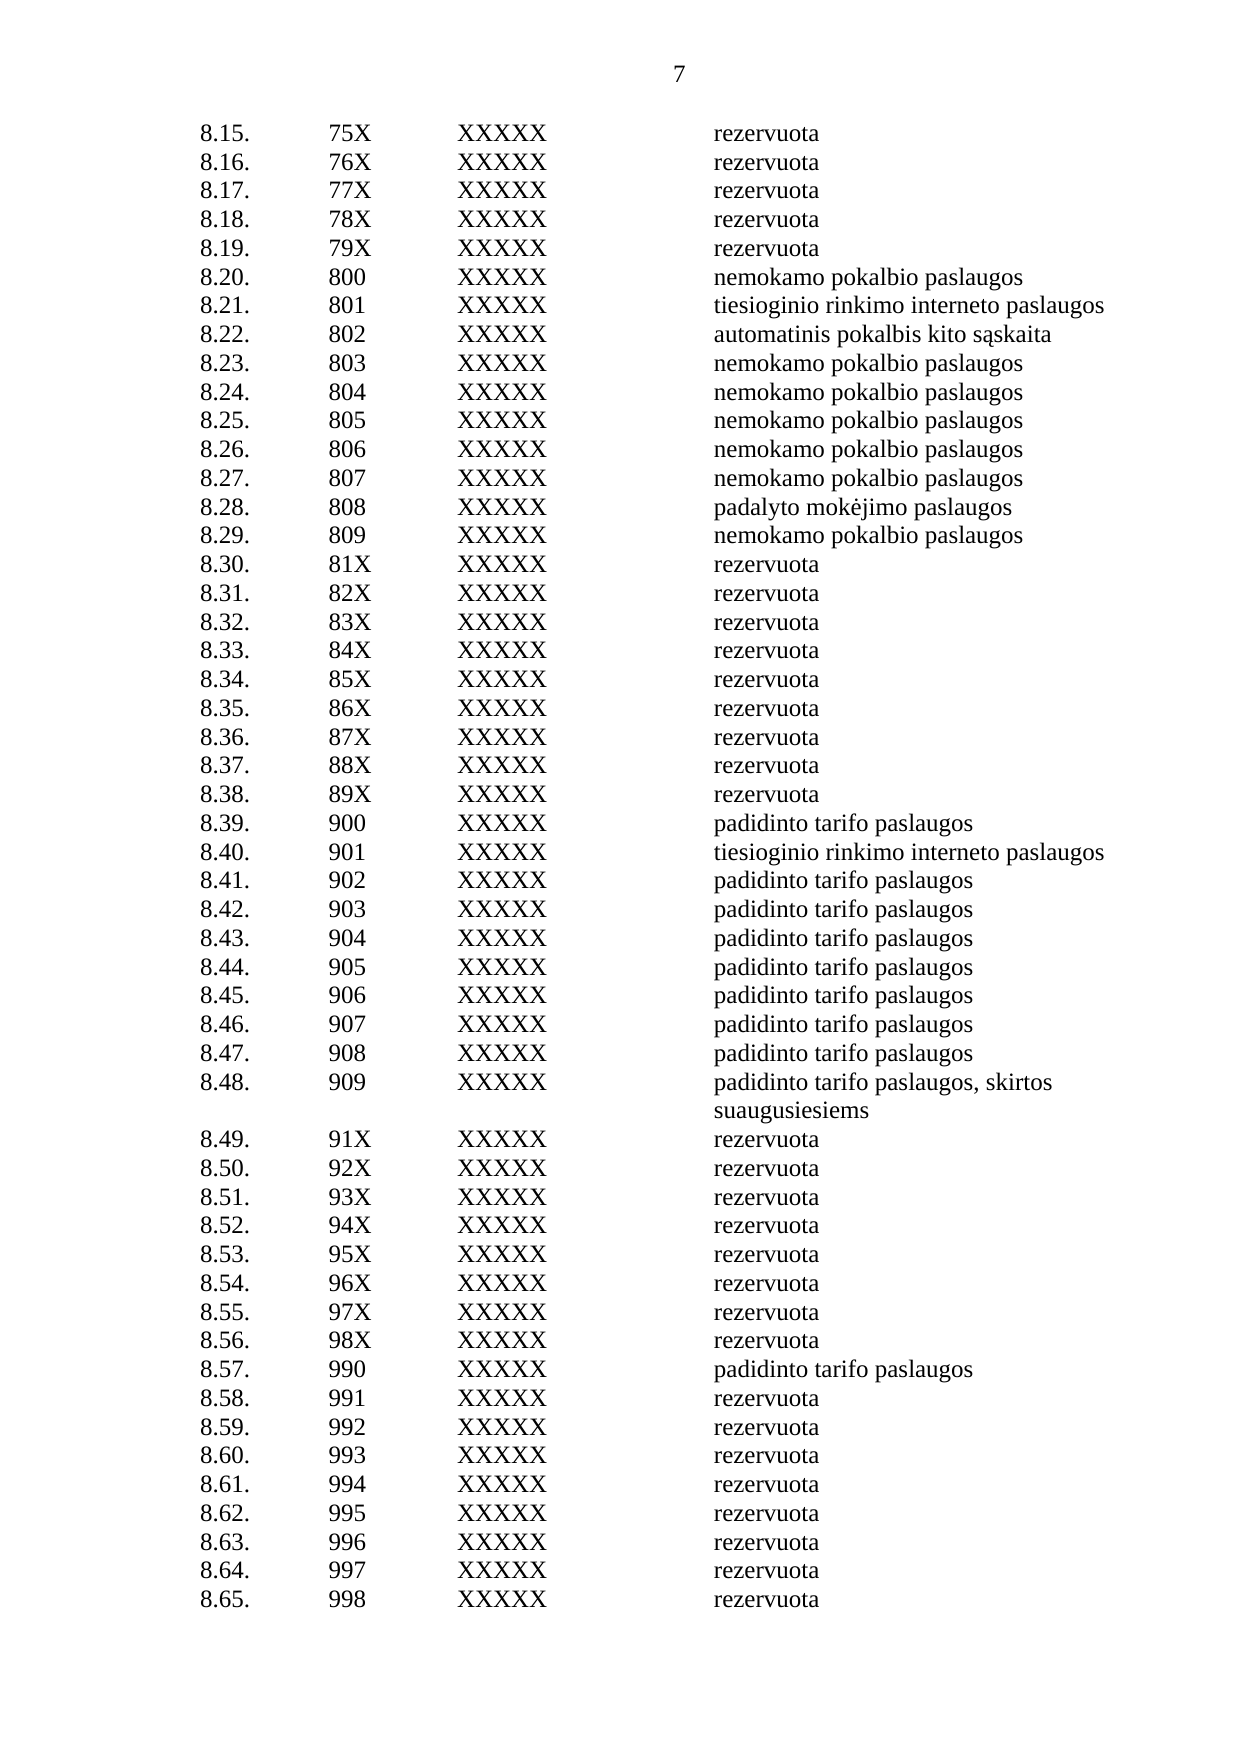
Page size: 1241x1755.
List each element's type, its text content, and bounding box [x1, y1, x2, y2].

table_cell 8.24. [189, 377, 317, 406]
table_cell 8.37. [189, 751, 317, 779]
table_cell 8.65. [189, 1584, 317, 1613]
table_cell XXXXX [446, 1124, 702, 1153]
table_cell 81X [317, 549, 446, 578]
table_cell XXXXX [446, 1383, 702, 1412]
table_cell 76X [317, 147, 446, 176]
table_cell XXXXX [446, 204, 702, 233]
table_cell rezervuota [703, 693, 1192, 722]
table_cell XXXXX [446, 578, 702, 607]
table_cell XXXXX [446, 607, 702, 636]
table_cell automatinis pokalbis kito sąskaita [703, 319, 1192, 348]
table_cell XXXXX [446, 1038, 702, 1067]
table_cell 8.34. [189, 664, 317, 693]
table_cell nemokamo pokalbio paslaugos [703, 377, 1192, 406]
table_cell 8.50. [189, 1153, 317, 1182]
table_cell 8.60. [189, 1441, 317, 1469]
table_cell XXXXX [446, 1354, 702, 1383]
table_cell 88X [317, 751, 446, 779]
table_cell XXXXX [446, 1584, 702, 1613]
table_cell 8.56. [189, 1326, 317, 1354]
table_cell 908 [317, 1038, 446, 1067]
table_cell rezervuota [703, 147, 1192, 176]
table_cell 94X [317, 1211, 446, 1239]
table_cell padidinto tarifo paslaugos [703, 923, 1192, 952]
table_cell 804 [317, 377, 446, 406]
table_cell 78X [317, 204, 446, 233]
table_cell 808 [317, 492, 446, 521]
table_cell XXXXX [446, 1556, 702, 1584]
table_cell 8.38. [189, 779, 317, 808]
table_cell padidinto tarifo paslaugos [703, 952, 1192, 981]
table_cell 8.57. [189, 1354, 317, 1383]
table_cell rezervuota [703, 751, 1192, 779]
table_cell tiesioginio rinkimo interneto paslaugos [703, 837, 1192, 866]
table_cell XXXXX [446, 319, 702, 348]
table_cell XXXXX [446, 118, 702, 147]
table_cell padidinto tarifo paslaugos [703, 1009, 1192, 1038]
table_cell 906 [317, 981, 446, 1009]
table_cell 802 [317, 319, 446, 348]
table_cell XXXXX [446, 722, 702, 751]
table_cell 98X [317, 1326, 446, 1354]
table_cell 995 [317, 1498, 446, 1527]
table_cell XXXXX [446, 1469, 702, 1498]
table_cell rezervuota [703, 233, 1192, 262]
table_cell rezervuota [703, 1498, 1192, 1527]
table_cell 8.46. [189, 1009, 317, 1038]
table_cell 92X [317, 1153, 446, 1182]
table_cell 8.39. [189, 808, 317, 837]
table_cell 8.44. [189, 952, 317, 981]
table_cell XXXXX [446, 664, 702, 693]
table_cell 8.58. [189, 1383, 317, 1412]
table_cell padidinto tarifo paslaugos [703, 981, 1192, 1009]
table_cell XXXXX [446, 779, 702, 808]
table_cell 8.55. [189, 1297, 317, 1326]
table_cell XXXXX [446, 1268, 702, 1297]
table_cell rezervuota [703, 1469, 1192, 1498]
table_cell rezervuota [703, 1182, 1192, 1211]
table_cell XXXXX [446, 147, 702, 176]
table_cell 904 [317, 923, 446, 952]
table_cell 8.48. [189, 1067, 317, 1124]
table_cell rezervuota [703, 1412, 1192, 1441]
table_cell XXXXX [446, 952, 702, 981]
table_cell XXXXX [446, 463, 702, 492]
table_cell XXXXX [446, 406, 702, 434]
table_cell nemokamo pokalbio paslaugos [703, 521, 1192, 549]
table_cell 803 [317, 348, 446, 377]
table_cell XXXXX [446, 981, 702, 1009]
table_cell XXXXX [446, 1527, 702, 1556]
table_cell XXXXX [446, 1211, 702, 1239]
table_cell 8.47. [189, 1038, 317, 1067]
table_cell rezervuota [703, 1268, 1192, 1297]
table_cell 8.17. [189, 176, 317, 204]
table_cell 8.21. [189, 291, 317, 319]
table_cell rezervuota [703, 118, 1192, 147]
table_cell rezervuota [703, 549, 1192, 578]
table_cell XXXXX [446, 1009, 702, 1038]
table_cell 8.15. [189, 118, 317, 147]
table_cell 8.59. [189, 1412, 317, 1441]
table_cell 8.35. [189, 693, 317, 722]
table_cell rezervuota [703, 176, 1192, 204]
table_cell 8.31. [189, 578, 317, 607]
table_cell 905 [317, 952, 446, 981]
table_cell 993 [317, 1441, 446, 1469]
table_cell rezervuota [703, 779, 1192, 808]
table_cell 801 [317, 291, 446, 319]
table_cell rezervuota [703, 1297, 1192, 1326]
table_cell XXXXX [446, 1441, 702, 1469]
table_cell 800 [317, 262, 446, 291]
table_cell 8.25. [189, 406, 317, 434]
table_cell XXXXX [446, 348, 702, 377]
table_cell padidinto tarifo paslaugos [703, 894, 1192, 923]
table_cell XXXXX [446, 1498, 702, 1527]
table_cell rezervuota [703, 1383, 1192, 1412]
table_cell 93X [317, 1182, 446, 1211]
table_cell 8.45. [189, 981, 317, 1009]
table_cell XXXXX [446, 521, 702, 549]
table_cell 809 [317, 521, 446, 549]
table_cell XXXXX [446, 751, 702, 779]
table_cell XXXXX [446, 894, 702, 923]
table_cell 97X [317, 1297, 446, 1326]
table_cell XXXXX [446, 1182, 702, 1211]
table_cell XXXXX [446, 693, 702, 722]
table_cell 8.29. [189, 521, 317, 549]
table_cell 909 [317, 1067, 446, 1124]
table_cell padidinto tarifo paslaugos [703, 1038, 1192, 1067]
table_cell XXXXX [446, 176, 702, 204]
table_cell padidinto tarifo paslaugos [703, 1354, 1192, 1383]
table_cell 79X [317, 233, 446, 262]
table_cell 8.64. [189, 1556, 317, 1584]
table_cell rezervuota [703, 722, 1192, 751]
table_cell 95X [317, 1239, 446, 1268]
table_cell nemokamo pokalbio paslaugos [703, 348, 1192, 377]
table_cell 8.20. [189, 262, 317, 291]
table_cell 87X [317, 722, 446, 751]
table_cell 8.18. [189, 204, 317, 233]
table_cell 903 [317, 894, 446, 923]
table_cell rezervuota [703, 664, 1192, 693]
table_cell XXXXX [446, 923, 702, 952]
table_cell 8.22. [189, 319, 317, 348]
table_cell 806 [317, 434, 446, 463]
table_cell XXXXX [446, 636, 702, 664]
table_cell rezervuota [703, 204, 1192, 233]
table_cell 8.51. [189, 1182, 317, 1211]
table_cell rezervuota [703, 1211, 1192, 1239]
table_cell padidinto tarifo paslaugos, skirtos suaugusiesiems [703, 1067, 1192, 1124]
table_cell 8.27. [189, 463, 317, 492]
table_cell 77X [317, 176, 446, 204]
table_cell 807 [317, 463, 446, 492]
table_cell 8.41. [189, 866, 317, 894]
table_cell 996 [317, 1527, 446, 1556]
table_cell 82X [317, 578, 446, 607]
table_cell 86X [317, 693, 446, 722]
table_cell 8.23. [189, 348, 317, 377]
table_cell 901 [317, 837, 446, 866]
table_cell nemokamo pokalbio paslaugos [703, 463, 1192, 492]
table_cell XXXXX [446, 1326, 702, 1354]
table_cell 8.42. [189, 894, 317, 923]
table_cell 8.63. [189, 1527, 317, 1556]
table_cell 997 [317, 1556, 446, 1584]
table_cell rezervuota [703, 1441, 1192, 1469]
table_cell rezervuota [703, 1153, 1192, 1182]
table_cell XXXXX [446, 233, 702, 262]
table_cell 8.28. [189, 492, 317, 521]
table_cell tiesioginio rinkimo interneto paslaugos [703, 291, 1192, 319]
table_cell 8.40. [189, 837, 317, 866]
table_cell XXXXX [446, 1153, 702, 1182]
table_cell 8.53. [189, 1239, 317, 1268]
table_cell rezervuota [703, 1239, 1192, 1268]
table_cell 902 [317, 866, 446, 894]
table_cell XXXXX [446, 262, 702, 291]
table_cell XXXXX [446, 866, 702, 894]
table_cell 8.33. [189, 636, 317, 664]
table_cell XXXXX [446, 549, 702, 578]
table_cell 805 [317, 406, 446, 434]
table_cell 91X [317, 1124, 446, 1153]
table_cell 83X [317, 607, 446, 636]
table_cell 75X [317, 118, 446, 147]
table_cell padidinto tarifo paslaugos [703, 808, 1192, 837]
table_cell 8.49. [189, 1124, 317, 1153]
table_cell XXXXX [446, 1067, 702, 1124]
table_cell 998 [317, 1584, 446, 1613]
table_cell XXXXX [446, 1412, 702, 1441]
table_cell 8.62. [189, 1498, 317, 1527]
table_cell 990 [317, 1354, 446, 1383]
table_cell XXXXX [446, 291, 702, 319]
table_cell nemokamo pokalbio paslaugos [703, 434, 1192, 463]
table_cell 900 [317, 808, 446, 837]
table_cell 84X [317, 636, 446, 664]
table_cell rezervuota [703, 636, 1192, 664]
table_cell 89X [317, 779, 446, 808]
table_cell nemokamo pokalbio paslaugos [703, 406, 1192, 434]
table_cell rezervuota [703, 1556, 1192, 1584]
table_cell 8.54. [189, 1268, 317, 1297]
table_cell 8.30. [189, 549, 317, 578]
table_cell padidinto tarifo paslaugos [703, 866, 1192, 894]
table_cell XXXXX [446, 808, 702, 837]
table_cell 8.36. [189, 722, 317, 751]
table_cell rezervuota [703, 578, 1192, 607]
table_cell XXXXX [446, 434, 702, 463]
table_cell rezervuota [703, 1124, 1192, 1153]
table_cell XXXXX [446, 1297, 702, 1326]
table_cell 8.19. [189, 233, 317, 262]
table_cell XXXXX [446, 837, 702, 866]
table_cell 8.43. [189, 923, 317, 952]
table_cell 8.26. [189, 434, 317, 463]
table_cell 992 [317, 1412, 446, 1441]
table_cell 907 [317, 1009, 446, 1038]
table_cell 8.61. [189, 1469, 317, 1498]
table_cell nemokamo pokalbio paslaugos [703, 262, 1192, 291]
table_cell rezervuota [703, 1527, 1192, 1556]
table_cell 96X [317, 1268, 446, 1297]
table_cell 8.52. [189, 1211, 317, 1239]
table_cell XXXXX [446, 377, 702, 406]
table_cell XXXXX [446, 1239, 702, 1268]
table_cell padalyto mokėjimo paslaugos [703, 492, 1192, 521]
table_cell 85X [317, 664, 446, 693]
table_cell XXXXX [446, 492, 702, 521]
table_cell rezervuota [703, 1326, 1192, 1354]
table_cell rezervuota [703, 1584, 1192, 1613]
table_cell 994 [317, 1469, 446, 1498]
table_cell 991 [317, 1383, 446, 1412]
table_cell 8.16. [189, 147, 317, 176]
table_cell 8.32. [189, 607, 317, 636]
table_cell rezervuota [703, 607, 1192, 636]
